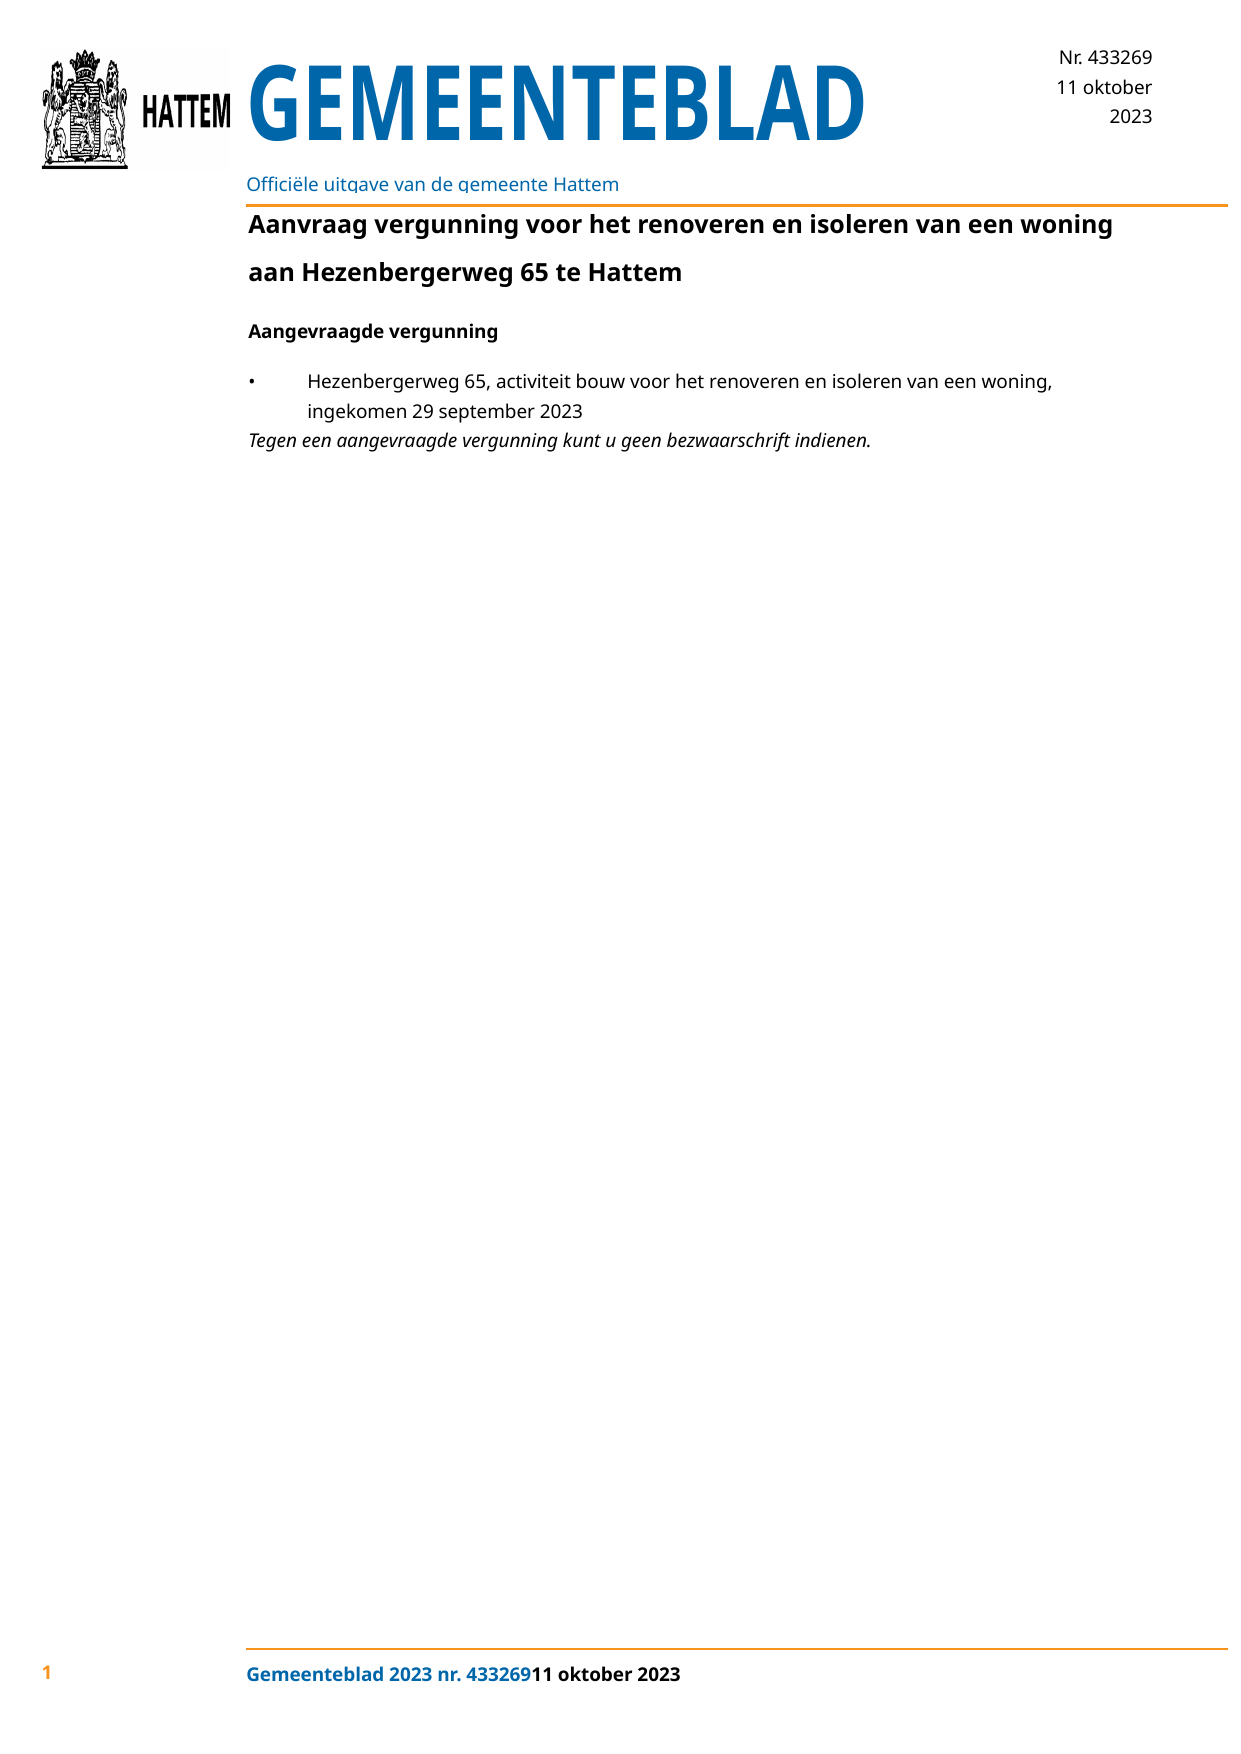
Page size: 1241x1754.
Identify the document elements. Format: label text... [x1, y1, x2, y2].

text Tegen een aangevraagde vergunning kunt u geen bezwaarschrift indienen. [248, 427, 1152, 453]
text Aangevraagde vergunning [248, 318, 1152, 344]
picture [41, 47, 231, 172]
text Aanvraag vergunning voor het renoveren en isoleren van een woning aan Hezenbergerweg 65 te Hattem [248, 207, 1152, 288]
list Hezenbergerweg 65, activiteit bouw voor het renoveren en isoleren van een woning, ingekomen 29 september 2023 [248, 368, 1152, 424]
